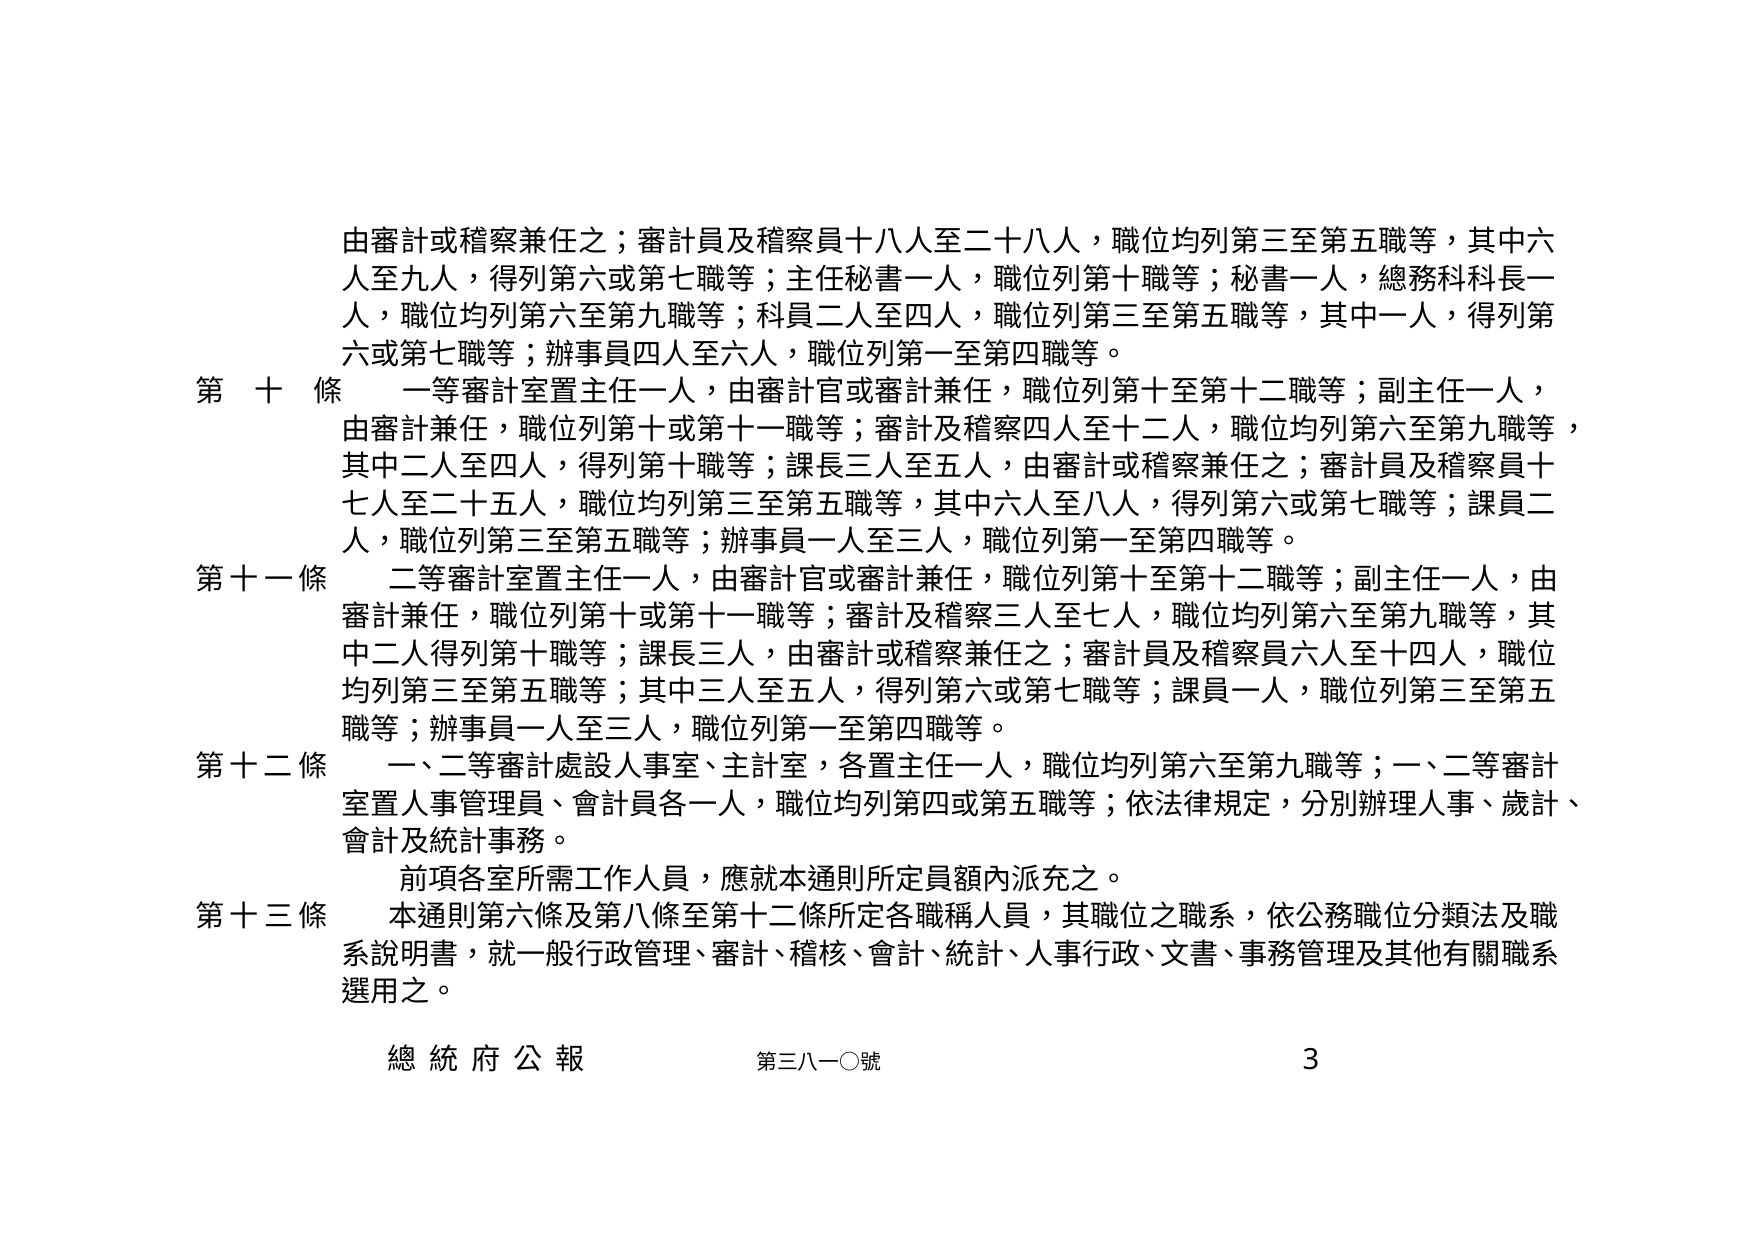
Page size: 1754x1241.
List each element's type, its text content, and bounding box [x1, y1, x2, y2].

text 第 十 條 一等審計室置主任一人，由審計官或審計兼任，職位列第十至第十二職等；副主任一人，由審計兼任，職位列第十或第十一職等；審計及稽察四人至十二人，職位均列第六至第九職等，其中二人至四人，得列第十職等；課長三人至五人，由審計或稽察兼任之；審計員及稽察員十七人至二十五人，職位均列第三至第五職等，其中六人至八人，得列第六或第七職等；課員二人，職位列第三至第五職等；辦事員一人至三人，職位列第一至第四職等。 [195, 372, 1559, 559]
text 第十三條 本通則第六條及第八條至第十二條所定各職稱人員，其職位之職系，依公務職位分類法及職系說明書，就一般行政管理、審計、稽核、會計、統計、人事行政、文書、事務管理及其他有關職系選用之。 [195, 897, 1559, 1009]
text 由審計或稽察兼任之；審計員及稽察員十八人至二十八人，職位均列第三至第五職等，其中六人至九人，得列第六或第七職等；主任秘書一人，職位列第十職等；秘書一人，總務科科長一人，職位均列第六至第九職等；科員二人至四人，職位列第三至第五職等，其中一人，得列第六或第七職等；辦事員四人至六人，職位列第一至第四職等。 [195, 222, 1559, 372]
text 第十一條 二等審計室置主任一人，由審計官或審計兼任，職位列第十至第十二職等；副主任一人，由審計兼任，職位列第十或第十一職等；審計及稽察三人至七人，職位均列第六至第九職等，其中二人得列第十職等；課長三人，由審計或稽察兼任之；審計員及稽察員六人至十四人，職位均列第三至第五職等；其中三人至五人，得列第六或第七職等；課員一人，職位列第三至第五職等；辦事員一人至三人，職位列第一至第四職等。 [195, 559, 1559, 747]
text 第十二條 一、二等審計處設人事室、主計室，各置主任一人，職位均列第六至第九職等；一、二等審計室置人事管理員、會計員各一人，職位均列第四或第五職等；依法律規定，分別辦理人事、歲計、會計及統計事務。 [195, 747, 1559, 859]
text 前項各室所需工作人員，應就本通則所定員額內派充之。 [341, 859, 1559, 897]
